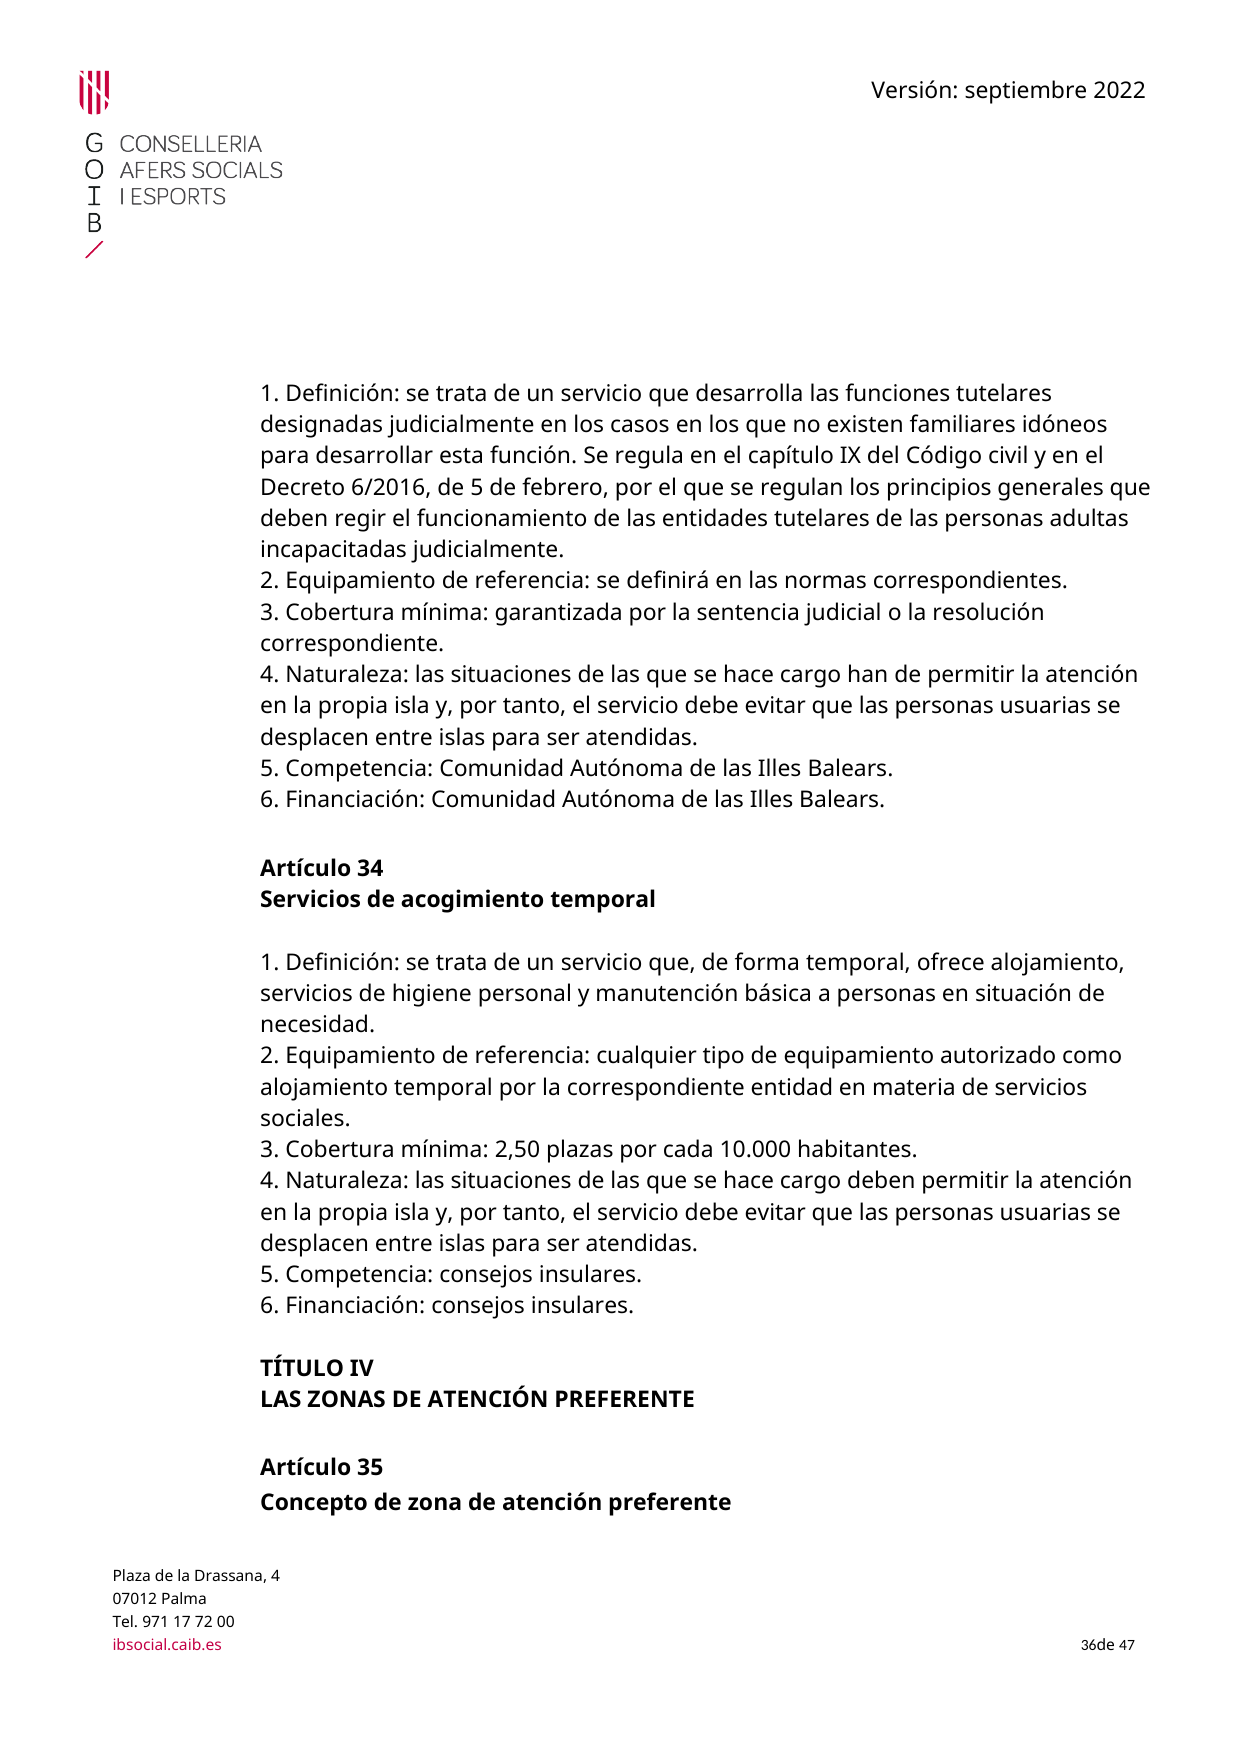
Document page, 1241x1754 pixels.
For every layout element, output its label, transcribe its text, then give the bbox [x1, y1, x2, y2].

text 3. Cobertura mínima: garantizada por la sentencia judicial o la resolución correspondiente. [260, 595, 1152, 658]
text 2. Equipamiento de referencia: cualquier tipo de equipamiento autorizado como alojamiento temporal por la correspondiente entidad en materia de servicios sociales. [260, 1039, 1152, 1133]
text 4. Naturaleza: las situaciones de las que se hace cargo deben permitir la atención en la propia isla y, por tanto, el servicio debe evitar que las personas usuarias se desplacen entre islas para ser atendidas. [260, 1164, 1152, 1258]
text Servicios de acogimiento temporal [260, 883, 1152, 914]
text 5. Competencia: consejos insulares. [260, 1258, 1152, 1289]
text 6. Financiación: consejos insulares. [260, 1289, 1152, 1320]
text 2. Equipamiento de referencia: se definirá en las normas correspondientes. [260, 564, 1152, 595]
picture [62, 56, 299, 273]
text 5. Competencia: Comunidad Autónoma de las Illes Balears. [260, 752, 1152, 783]
text 6. Financiación: Comunidad Autónoma de las Illes Balears. [260, 783, 1152, 814]
text 3. Cobertura mínima: 2,50 plazas por cada 10.000 habitantes. [260, 1133, 1152, 1164]
text Concepto de zona de atención preferente [260, 1485, 1152, 1517]
text 4. Naturaleza: las situaciones de las que se hace cargo han de permitir la atención en la propia isla y, por tanto, el servicio debe evitar que las personas usuarias se desplacen entre islas para ser atendidas. [260, 658, 1152, 752]
text TÍTULO IV [260, 1352, 1152, 1383]
text Artículo 34 [260, 852, 1152, 883]
text Artículo 35 [260, 1451, 1152, 1482]
text 1. Definición: se trata de un servicio que, de forma temporal, ofrece alojamiento, servicios de higiene personal y manutención básica a personas en situación de necesidad. [260, 945, 1152, 1039]
text LAS ZONAS DE ATENCIÓN PREFERENTE [260, 1383, 1152, 1414]
text 1. Definición: se trata de un servicio que desarrolla las funciones tutelares designadas judicialmente en los casos en los que no existen familiares idóneos para desarrollar esta función. Se regula en el capítulo IX del Código civil y en el Decreto 6/2016, de 5 de febrero, por el que se regulan los principios generales que deben regir el funcionamiento de las entidades tutelares de las personas adultas incapacitadas judicialmente. [260, 377, 1152, 564]
